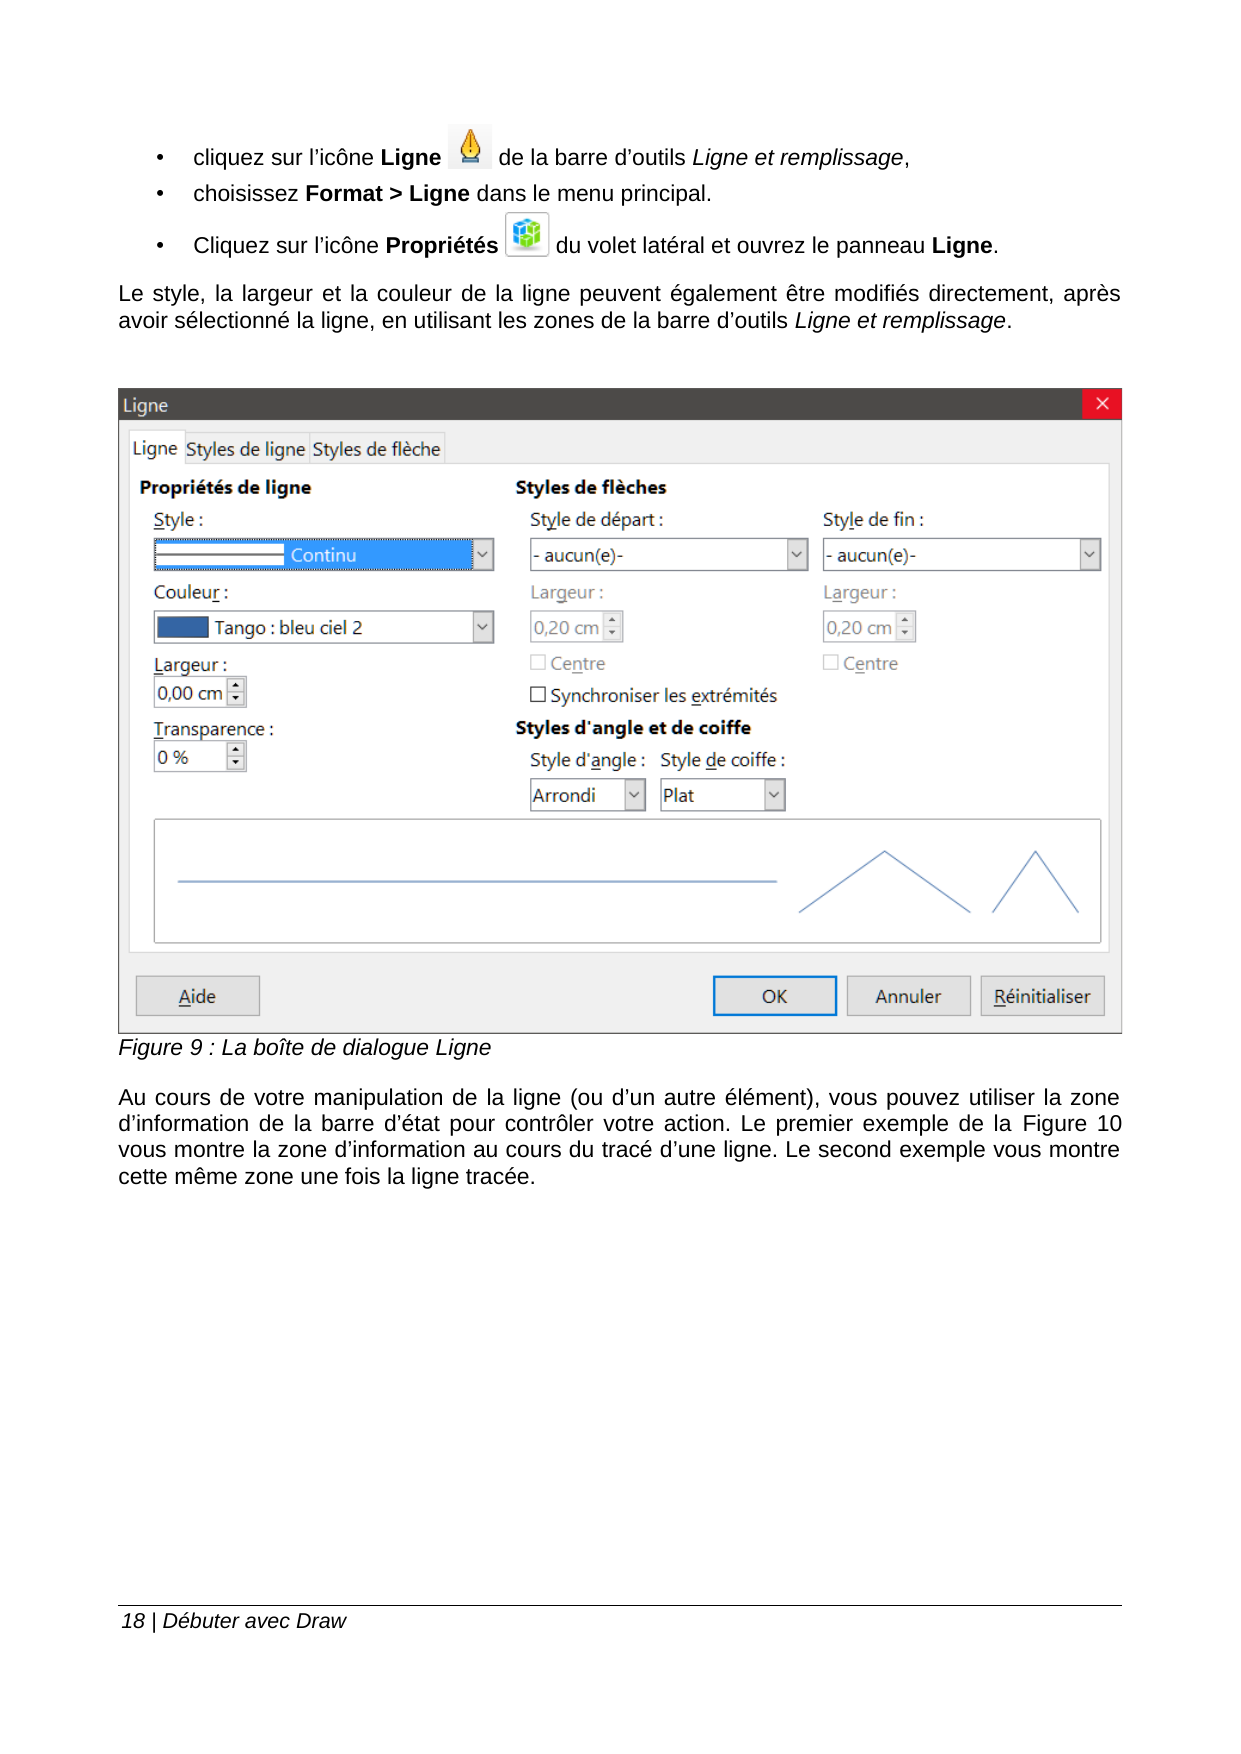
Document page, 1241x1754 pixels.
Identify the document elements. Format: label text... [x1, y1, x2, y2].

list choisissez Format > Ligne dans le menu principal. [156, 180, 1122, 206]
text Figure 9 : La boîte de dialogue Ligne [118, 1034, 1122, 1060]
text Au cours de votre manipulation de la ligne (ou d’un autre élément), vous pouvez utiliser la zone d’information de la barre d’état pour contrôler votre action. Le premier exemple de la Figure 10 vous montre la zone d’information au cours du tracé d’une ligne. Le second exemple vous montre cette même zone une fois la ligne tracée. [118, 1083, 1122, 1189]
picture [505, 212, 550, 257]
list cliquez sur l’icône Ligne de la barre d’outils Ligne et remplissage, [156, 118, 1122, 180]
text Le style, la largeur et la couleur de la ligne peuvent également être modifiés directement, après avoir sélectionné la ligne, en utilisant les zones de la barre d’outils Ligne et remplissage. [118, 280, 1122, 333]
picture [118, 388, 1123, 1034]
list Cliquez sur l’icône Propriétés du volet latéral et ouvrez le panneau Ligne. [156, 206, 1122, 268]
picture [447, 124, 493, 169]
